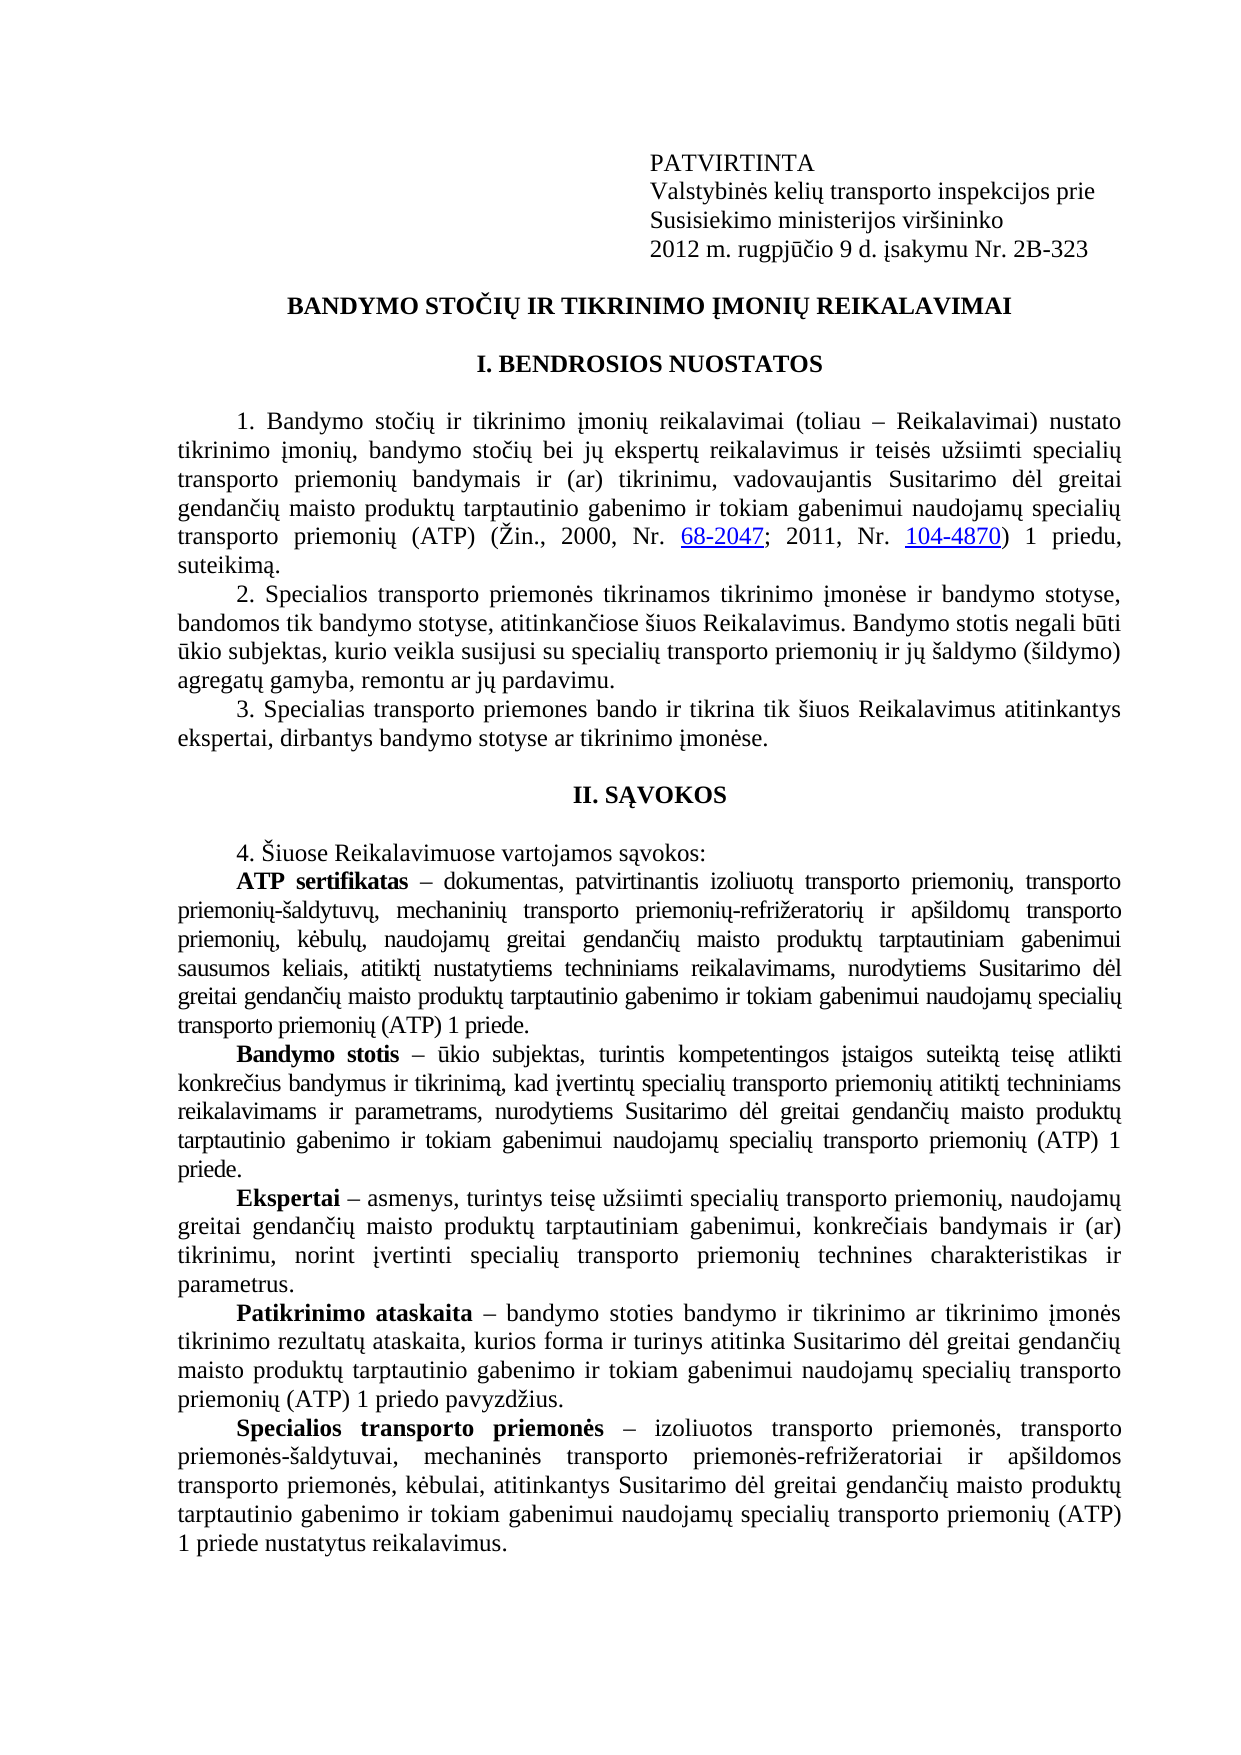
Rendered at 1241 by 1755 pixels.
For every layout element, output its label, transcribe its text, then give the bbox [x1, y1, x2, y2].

text 1. Bandymo stočių ir tikrinimo įmonių reikalavimai (toliau – Reikalavimai) nustato tikrinimo įmonių, bandymo stočių bei jų ekspertų reikalavimus ir teisės užsiimti specialių transporto priemonių bandymais ir (ar) tikrinimu, vadovaujantis Susitarimo dėl greitai gendančių maisto produktų tarptautinio gabenimo ir tokiam gabenimui naudojamų specialių transporto priemonių (ATP) (Žin., 2000, Nr. 68-2047; 2011, Nr. 104-4870) 1 priedu, suteikimą. [177, 406, 1122, 579]
text Valstybinės kelių transporto inspekcijos prie [649, 176, 1122, 205]
text 4. Šiuose Reikalavimuose vartojamos sąvokos: [177, 838, 1122, 866]
text Patikrinimo ataskaita – bandymo stoties bandymo ir tikrinimo ar tikrinimo įmonės tikrinimo rezultatų ataskaita, kurios forma ir turinys atitinka Susitarimo dėl greitai gendančių maisto produktų tarptautinio gabenimo ir tokiam gabenimui naudojamų specialių transporto priemonių (ATP) 1 priedo pavyzdžius. [177, 1298, 1122, 1413]
text Bandymo stotis – ūkio subjektas, turintis kompetentingos įstaigos suteiktą teisę atlikti konkrečius bandymus ir tikrinimą, kad įvertintų specialių transporto priemonių atitiktį techniniams reikalavimams ir parametrams, nurodytiems Susitarimo dėl greitai gendančių maisto produktų tarptautinio gabenimo ir tokiam gabenimui naudojamų specialių transporto priemonių (ATP) 1 priede. [177, 1039, 1122, 1183]
text I. BENDROSIOS NUOSTATOS [177, 349, 1122, 378]
text Susisiekimo ministerijos viršininko [649, 205, 1122, 234]
text 3. Specialias transporto priemones bando ir tikrina tik šiuos Reikalavimus atitinkantys ekspertai, dirbantys bandymo stotyse ar tikrinimo įmonėse. [177, 694, 1122, 751]
text Ekspertai – asmenys, turintys teisę užsiimti specialių transporto priemonių, naudojamų greitai gendančių maisto produktų tarptautiniam gabenimui, konkrečiais bandymais ir (ar) tikrinimu, norint įvertinti specialių transporto priemonių technines charakteristikas ir parametrus. [177, 1183, 1122, 1298]
text 2012 m. rugpjūčio 9 d. įsakymu Nr. 2B-323 [649, 234, 1122, 263]
text Specialios transporto priemonės – izoliuotos transporto priemonės, transporto priemonės-šaldytuvai, mechaninės transporto priemonės-refrižeratoriai ir apšildomos transporto priemonės, kėbulai, atitinkantys Susitarimo dėl greitai gendančių maisto produktų tarptautinio gabenimo ir tokiam gabenimui naudojamų specialių transporto priemonių (ATP) 1 priede nustatytus reikalavimus. [177, 1413, 1122, 1556]
text PATVIRTINTA [649, 148, 1122, 176]
text BANDYMO STOČIŲ IR TIKRINIMO ĮMONIŲ REIKALAVIMAI [177, 291, 1122, 320]
text II. SĄVOKOS [177, 780, 1122, 809]
text ATP sertifikatas – dokumentas, patvirtinantis izoliuotų transporto priemonių, transporto priemonių-šaldytuvų, mechaninių transporto priemonių-refrižeratorių ir apšildomų transporto priemonių, kėbulų, naudojamų greitai gendančių maisto produktų tarptautiniam gabenimui sausumos keliais, atitiktį nustatytiems techniniams reikalavimams, nurodytiems Susitarimo dėl greitai gendančių maisto produktų tarptautinio gabenimo ir tokiam gabenimui naudojamų specialių transporto priemonių (ATP) 1 priede. [177, 866, 1122, 1039]
text 2. Specialios transporto priemonės tikrinamos tikrinimo įmonėse ir bandymo stotyse, bandomos tik bandymo stotyse, atitinkančiose šiuos Reikalavimus. Bandymo stotis negali būti ūkio subjektas, kurio veikla susijusi su specialių transporto priemonių ir jų šaldymo (šildymo) agregatų gamyba, remontu ar jų pardavimu. [177, 579, 1122, 694]
